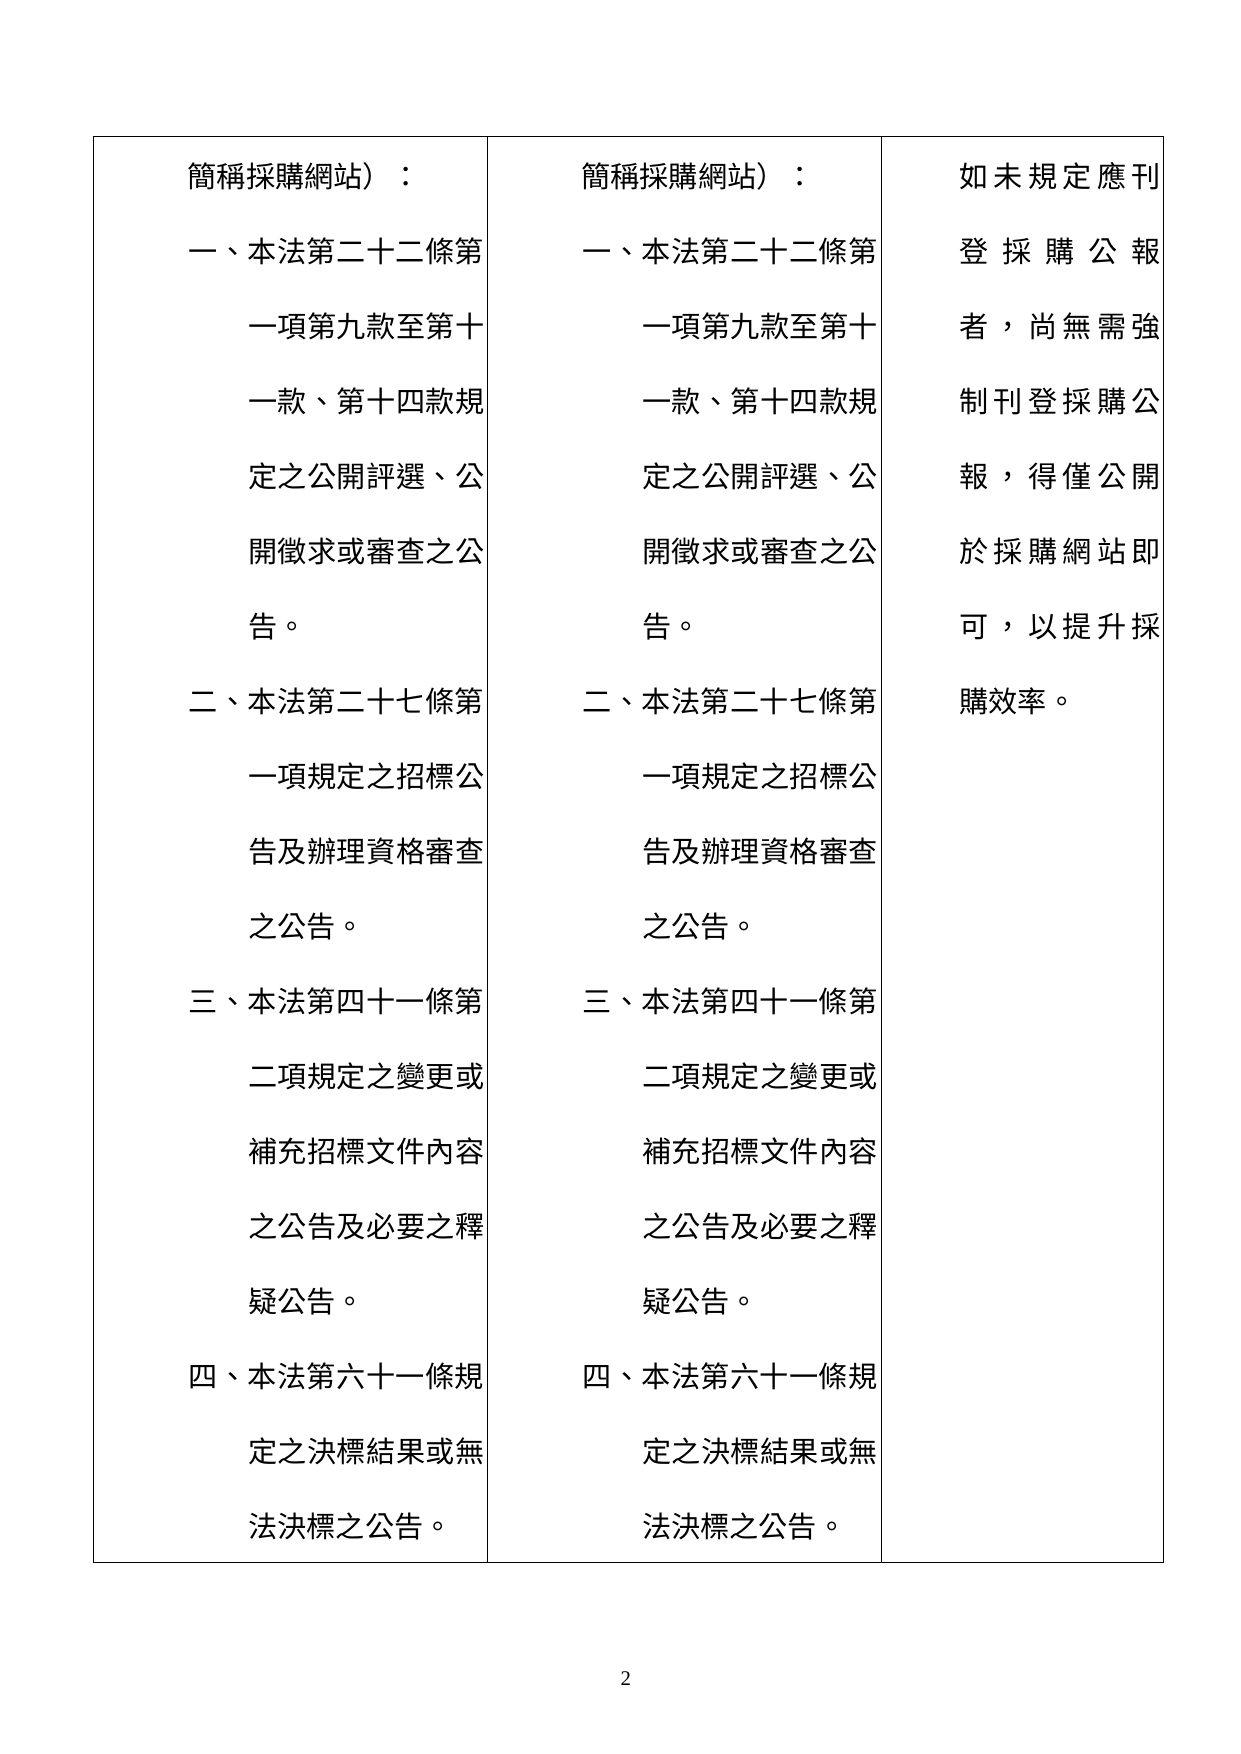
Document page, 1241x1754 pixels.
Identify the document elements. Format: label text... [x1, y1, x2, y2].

table_cell 如未規定應刊登採購公報者，尚無需強制刊登採購公報，得僅公開於採購網站即可，以提升採購效率。 [882, 137, 1163, 1562]
table_cell 簡稱採購網站）： 一、本法第二十二條第一項第九款至第十一款、第十四款規定之公開評選、公開徵求或審查之公告。 二、本法第二十七條第一項規定之招標公告及辦理資格審查之公告。 三、本法第四十一條第二項規定之變更或補充招標文件內容之公告及必要之釋疑公告。 四、本法第六十一條規定之決標結果或無法決標之公告。 [94, 137, 487, 1562]
table_cell 簡稱採購網站）： 一、本法第二十二條第一項第九款至第十一款、第十四款規定之公開評選、公開徵求或審查之公告。 二、本法第二十七條第一項規定之招標公告及辦理資格審查之公告。 三、本法第四十一條第二項規定之變更或補充招標文件內容之公告及必要之釋疑公告。 四、本法第六十一條規定之決標結果或無法決標之公告。 [488, 137, 881, 1562]
